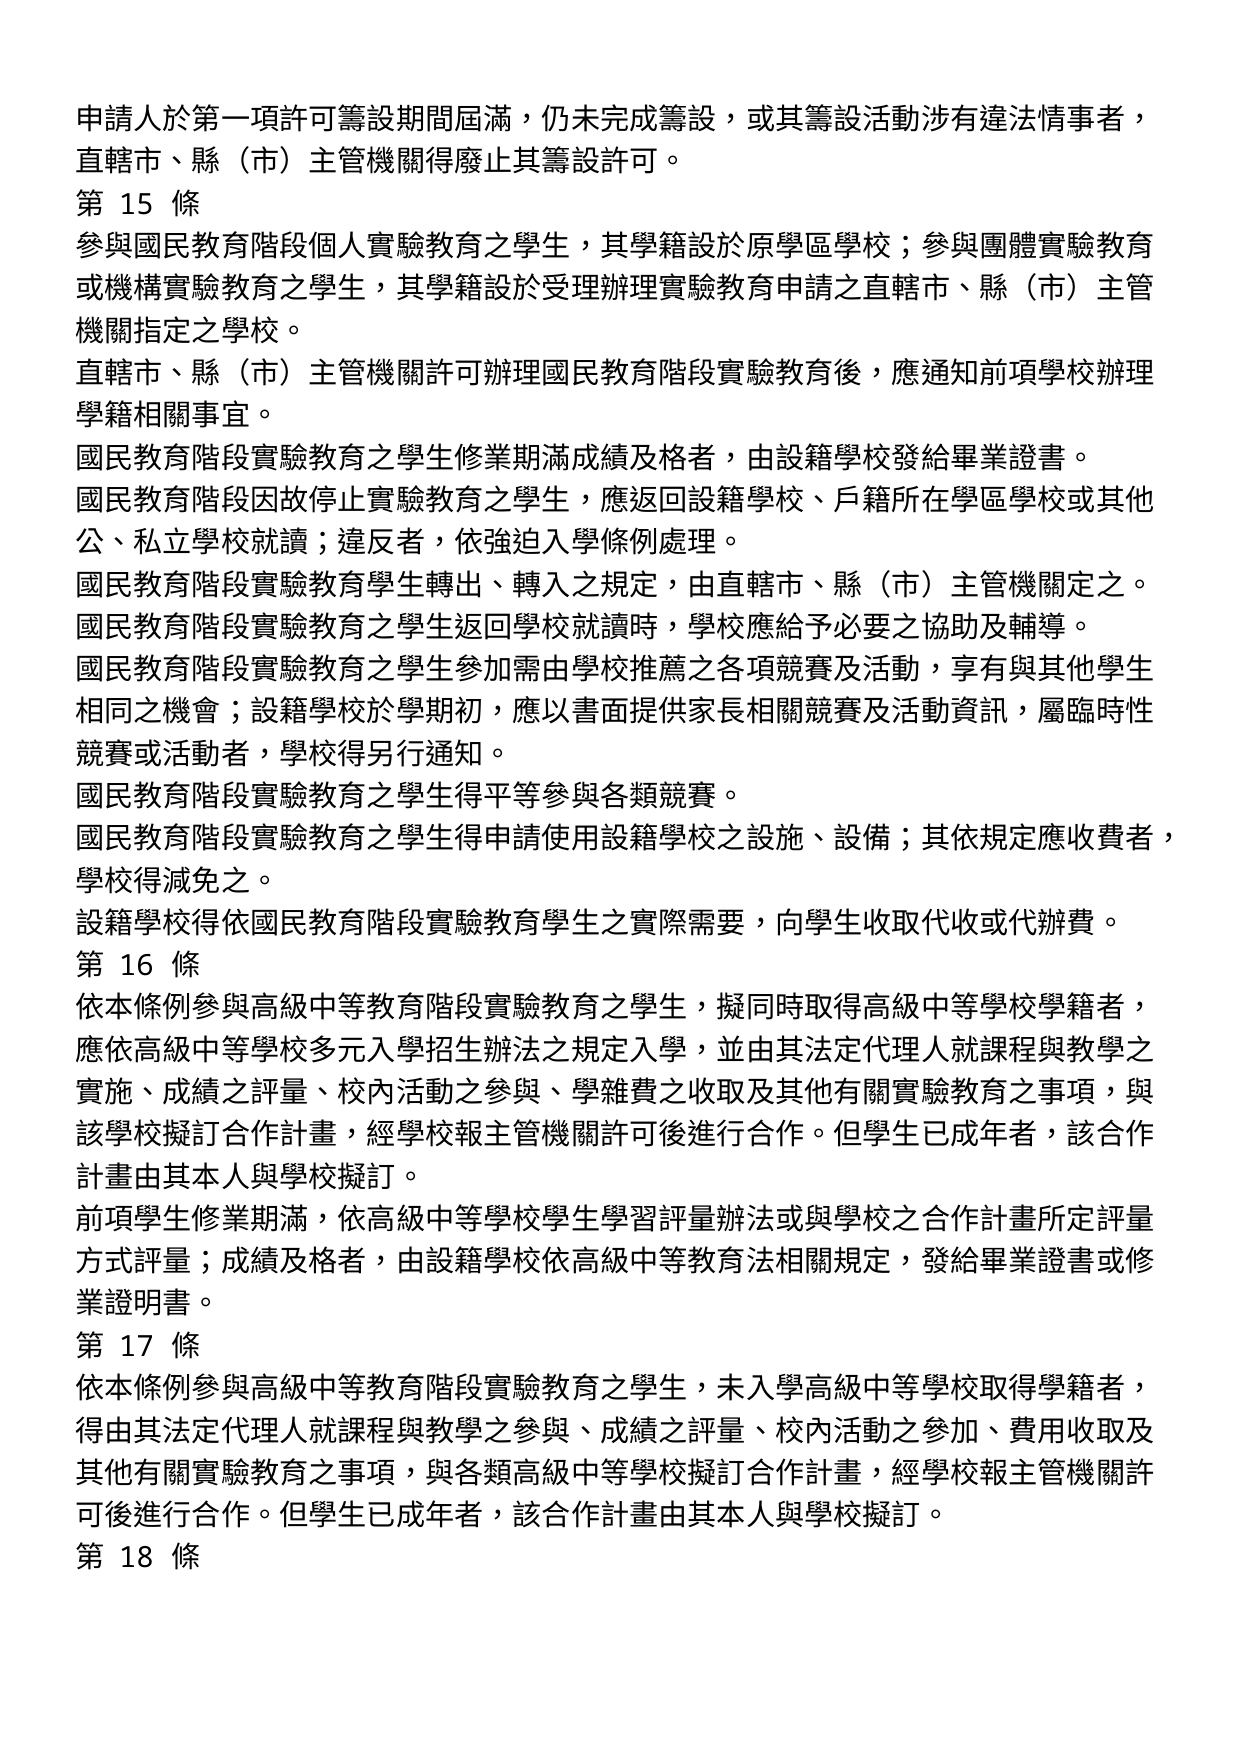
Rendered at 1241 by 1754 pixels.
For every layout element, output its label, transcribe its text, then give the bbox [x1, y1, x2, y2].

text 前項學生修業期滿，依高級中等學校學生學習評量辦法或與學校之合作計畫所定評量方式評量；成績及格者，由設籍學校依高級中等教育法相關規定，發給畢業證書或修業證明書。 [75, 1196, 1167, 1322]
text 第 18 條 [75, 1534, 1167, 1576]
text 國民教育階段實驗教育之學生得申請使用設籍學校之設施、設備；其依規定應收費者，學校得減免之。 [75, 815, 1167, 899]
text 國民教育階段實驗教育之學生返回學校就讀時，學校應給予必要之協助及輔導。 [75, 603, 1167, 646]
text 國民教育階段實驗教育學生轉出、轉入之規定，由直轄市、縣（市）主管機關定之。 [75, 561, 1167, 603]
text 國民教育階段實驗教育之學生得平等參與各類競賽。 [75, 772, 1167, 815]
text 依本條例參與高級中等教育階段實驗教育之學生，未入學高級中等學校取得學籍者，得由其法定代理人就課程與教學之參與、成績之評量、校內活動之參加、費用收取及其他有關實驗教育之事項，與各類高級中等學校擬訂合作計畫，經學校報主管機關許可後進行合作。但學生已成年者，該合作計畫由其本人與學校擬訂。 [75, 1365, 1167, 1534]
text 直轄市、縣（市）主管機關許可辦理國民教育階段實驗教育後，應通知前項學校辦理學籍相關事宜。 [75, 349, 1167, 434]
text 申請人於第一項許可籌設期間屆滿，仍未完成籌設，或其籌設活動涉有違法情事者，直轄市、縣（市）主管機關得廢止其籌設許可。 [75, 96, 1167, 180]
text 第 16 條 [75, 942, 1167, 984]
text 第 17 條 [75, 1322, 1167, 1365]
text 國民教育階段實驗教育之學生參加需由學校推薦之各項競賽及活動，享有與其他學生相同之機會；設籍學校於學期初，應以書面提供家長相關競賽及活動資訊，屬臨時性競賽或活動者，學校得另行通知。 [75, 646, 1167, 772]
text 國民教育階段實驗教育之學生修業期滿成績及格者，由設籍學校發給畢業證書。 [75, 434, 1167, 476]
text 依本條例參與高級中等教育階段實驗教育之學生，擬同時取得高級中等學校學籍者，應依高級中等學校多元入學招生辦法之規定入學，並由其法定代理人就課程與教學之實施、成績之評量、校內活動之參與、學雜費之收取及其他有關實驗教育之事項，與該學校擬訂合作計畫，經學校報主管機關許可後進行合作。但學生已成年者，該合作計畫由其本人與學校擬訂。 [75, 984, 1167, 1196]
text 設籍學校得依國民教育階段實驗教育學生之實際需要，向學生收取代收或代辦費。 [75, 899, 1167, 942]
text 第 15 條 [75, 180, 1167, 223]
text 參與國民教育階段個人實驗教育之學生，其學籍設於原學區學校；參與團體實驗教育或機構實驗教育之學生，其學籍設於受理辦理實驗教育申請之直轄市、縣（市）主管機關指定之學校。 [75, 223, 1167, 349]
text 國民教育階段因故停止實驗教育之學生，應返回設籍學校、戶籍所在學區學校或其他公、私立學校就讀；違反者，依強迫入學條例處理。 [75, 476, 1167, 561]
